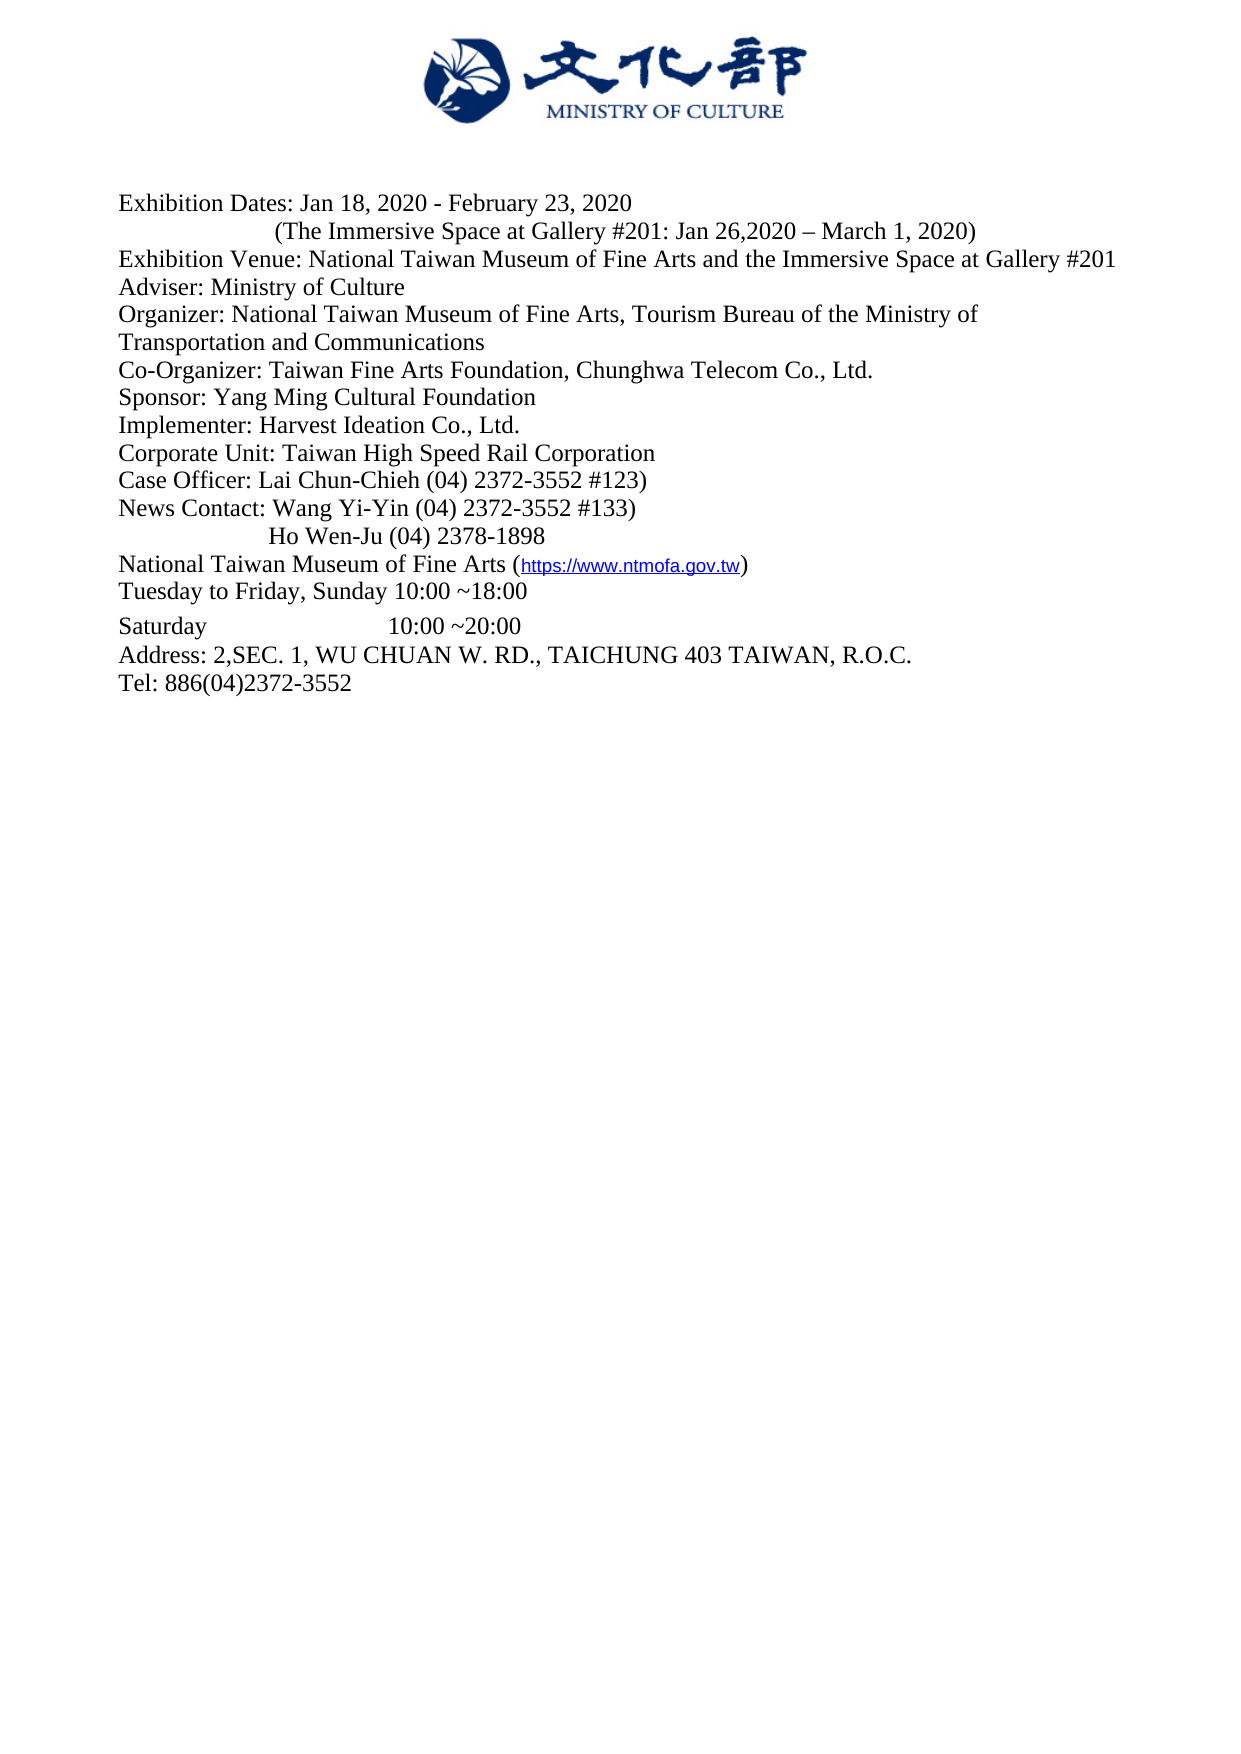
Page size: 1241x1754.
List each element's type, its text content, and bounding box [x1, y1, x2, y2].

text Tuesday to Friday, Sunday 10:00 ~18:00 Saturday 10:00 ~20:00 [118, 577, 1122, 641]
text Sponsor: Yang Ming Cultural Foundation [118, 383, 1122, 411]
text Ho Wen-Ju (04) 2378-1898 [118, 522, 1122, 550]
text Corporate Unit: Taiwan High Speed Rail Corporation [118, 439, 1122, 467]
text Co-Organizer: Taiwan Fine Arts Foundation, Chunghwa Telecom Co., Ltd. [118, 356, 1122, 383]
text Implementer: Harvest Ideation Co., Ltd. [118, 411, 1122, 439]
picture [402, 11, 839, 162]
text News Contact: Wang Yi-Yin (04) 2372-3552 #133) [118, 494, 1122, 522]
text Address: 2,SEC. 1, WU CHUAN W. RD., TAICHUNG 403 TAIWAN, R.O.C. [118, 641, 1122, 669]
text Exhibition Venue: National Taiwan Museum of Fine Arts and the Immersive Space at Gallery #201 [118, 245, 1122, 273]
text Adviser: Ministry of Culture [118, 273, 1122, 300]
text Case Officer: Lai Chun-Chieh (04) 2372-3552 #123) [118, 467, 1122, 494]
text (The Immersive Space at Gallery #201: Jan 26,2020 – March 1, 2020) [118, 217, 1122, 245]
text Organizer: National Taiwan Museum of Fine Arts, Tourism Bureau of the Ministry of Transportation and Communications [118, 300, 1122, 356]
text National Taiwan Museum of Fine Arts (https://www.ntmofa.gov.tw) [118, 550, 1122, 577]
text Exhibition Dates: Jan 18, 2020 - February 23, 2020 [118, 189, 1122, 217]
text Tel: 886(04)2372-3552 [118, 669, 1122, 697]
